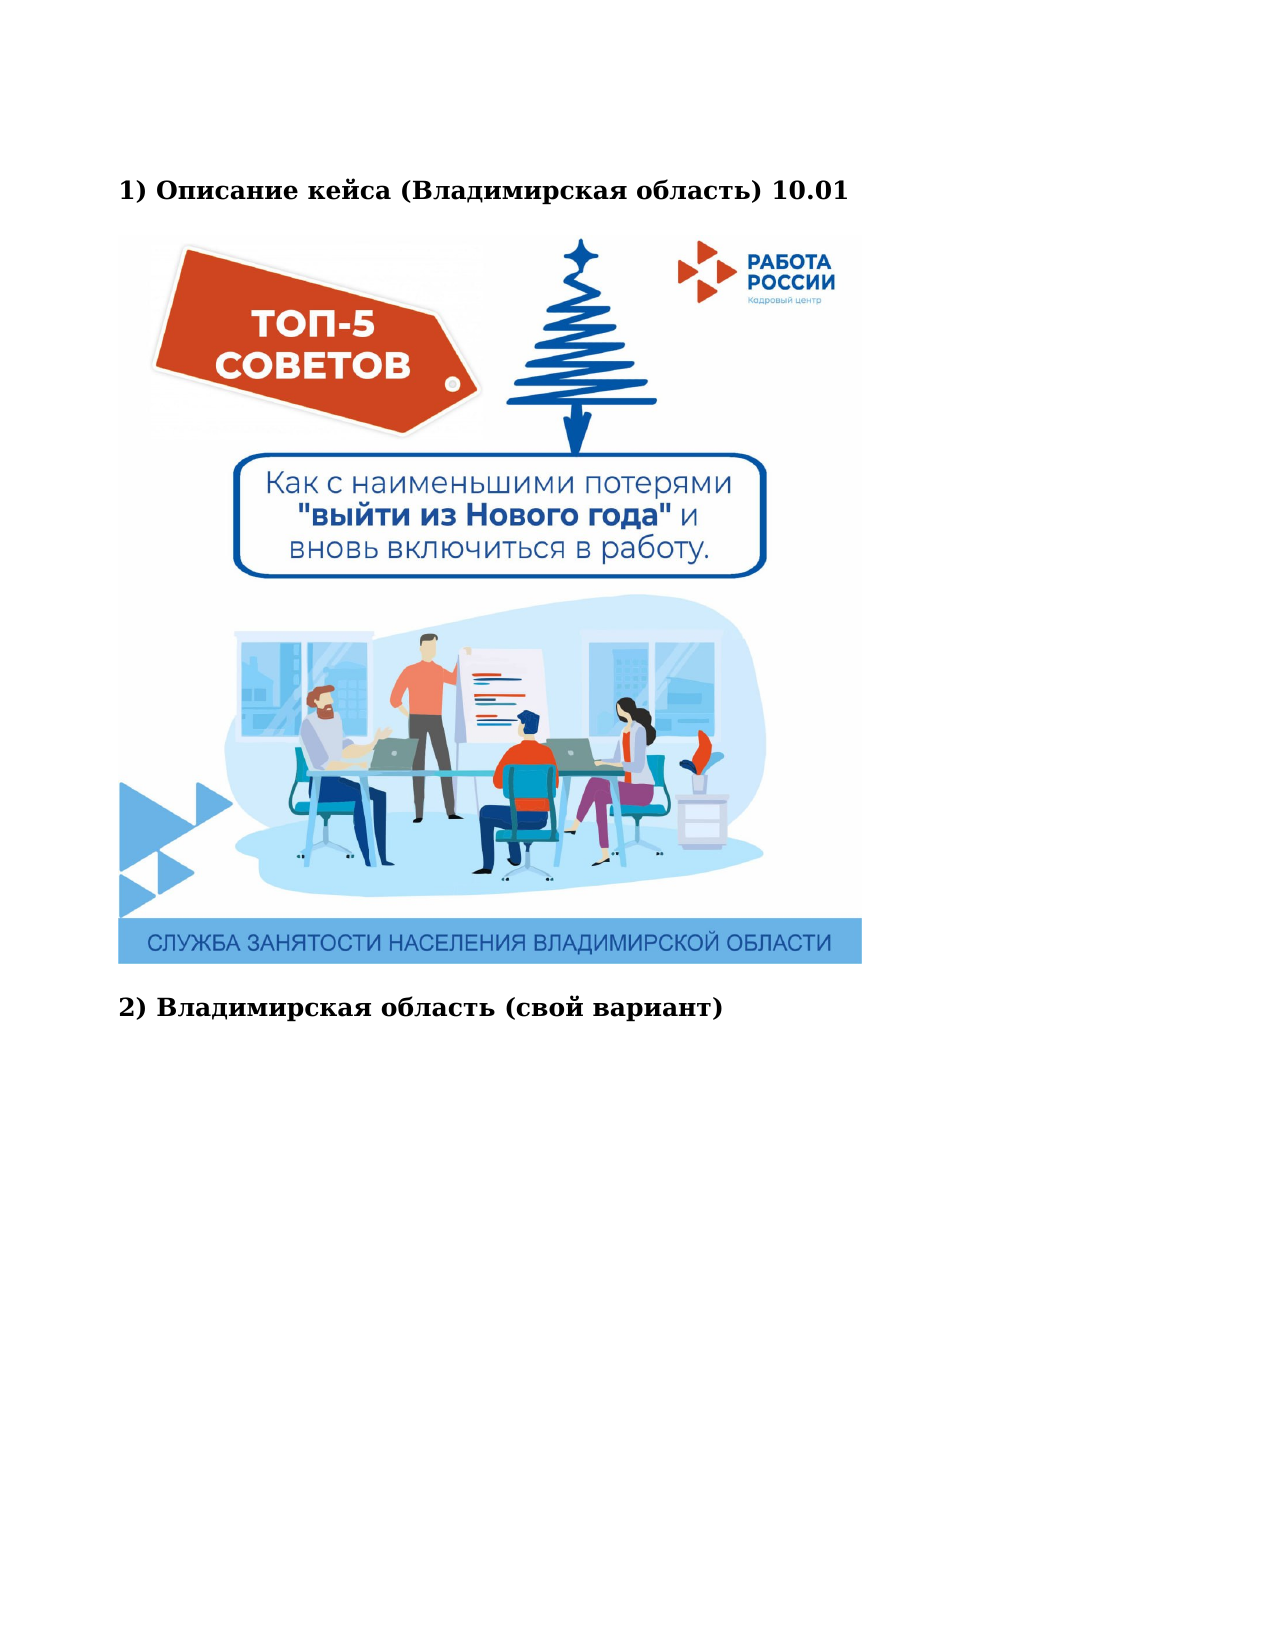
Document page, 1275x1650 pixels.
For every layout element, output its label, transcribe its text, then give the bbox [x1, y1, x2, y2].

text 1) Описание кейса (Владимирская область) 10.01 [118, 176, 1216, 206]
picture [118, 235, 862, 964]
text 2) Владимирская область (свой вариант) [118, 993, 1216, 1022]
